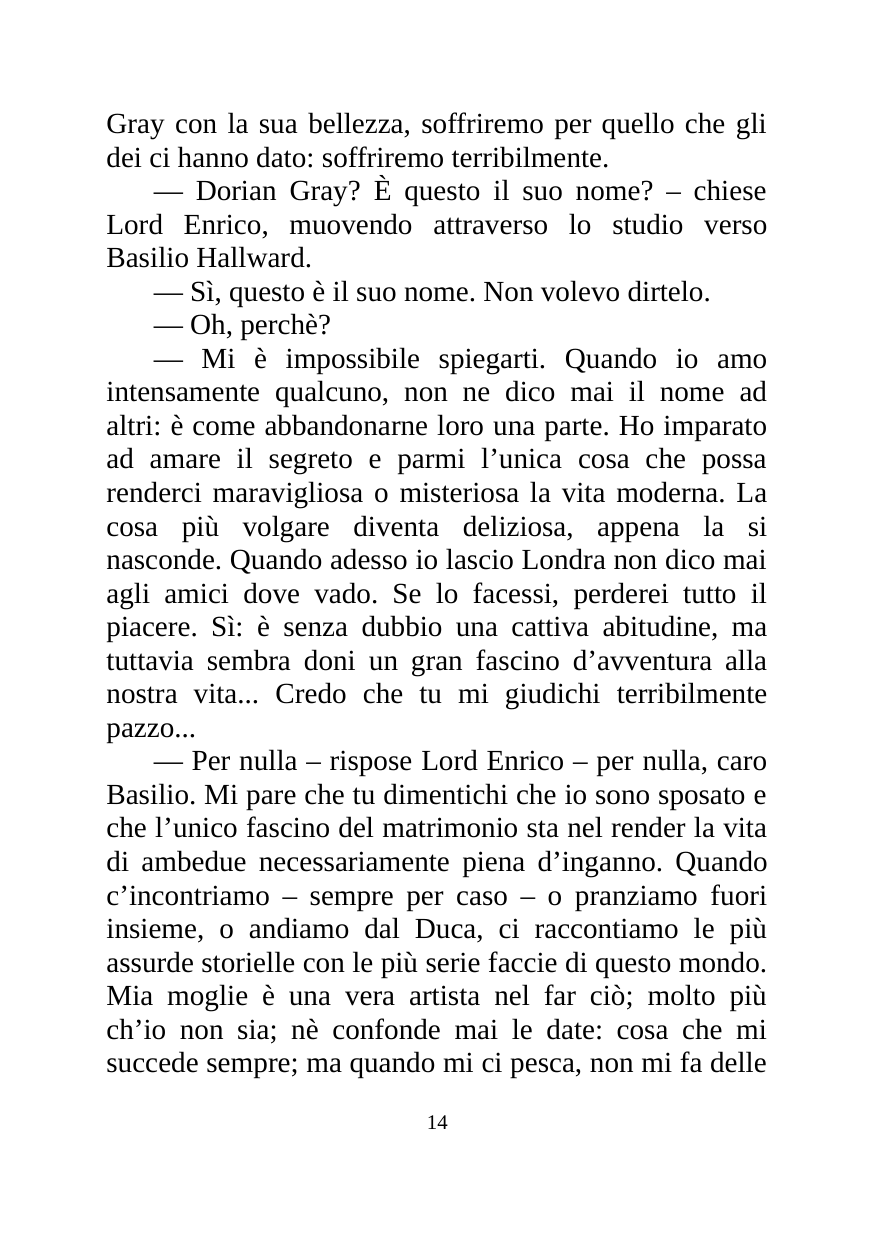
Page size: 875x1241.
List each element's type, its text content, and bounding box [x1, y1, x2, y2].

text — Sì, questo è il suo nome. Non volevo dirtelo. [106, 274, 768, 307]
text — Mi è impossibile spiegarti. Quando io amo intensamente qualcuno, non ne dico mai il nome ad altri: è come abbandonarne loro una parte. Ho imparato ad amare il segreto e parmi l’unica cosa che possa renderci maravigliosa o misteriosa la vita moderna. La cosa più volgare diventa deliziosa, appena la si nasconde. Quando adesso io lascio Londra non dico mai agli amici dove vado. Se lo facessi, perderei tutto il piacere. Sì: è senza dubbio una cattiva abitudine, ma tuttavia sembra doni un gran fascino d’avventura alla nostra vita... Credo che tu mi giudichi terribilmente pazzo... [106, 341, 768, 743]
text — Per nulla – rispose Lord Enrico – per nulla, caro Basilio. Mi pare che tu dimentichi che io sono sposato e che l’unico fascino del matrimonio sta nel render la vita di ambedue necessariamente piena d’inganno. Quando c’incontriamo – sempre per caso – o pranziamo fuori insieme, o andiamo dal Duca, ci raccontiamo le più assurde storielle con le più serie faccie di questo mondo. Mia moglie è una vera artista nel far ciò; molto più ch’io non sia; nè confonde mai le date: cosa che mi succede sempre; ma quando mi ci pesca, non mi fa delle [106, 743, 768, 1079]
text — Dorian Gray? È questo il suo nome? – chiese Lord Enrico, muovendo attraverso lo studio verso Basilio Hallward. [106, 173, 768, 274]
text Gray con la sua bellezza, soffriremo per quello che gli dei ci hanno dato: soffriremo terribilmente. [106, 106, 768, 173]
text — Oh, perchè? [106, 307, 768, 341]
